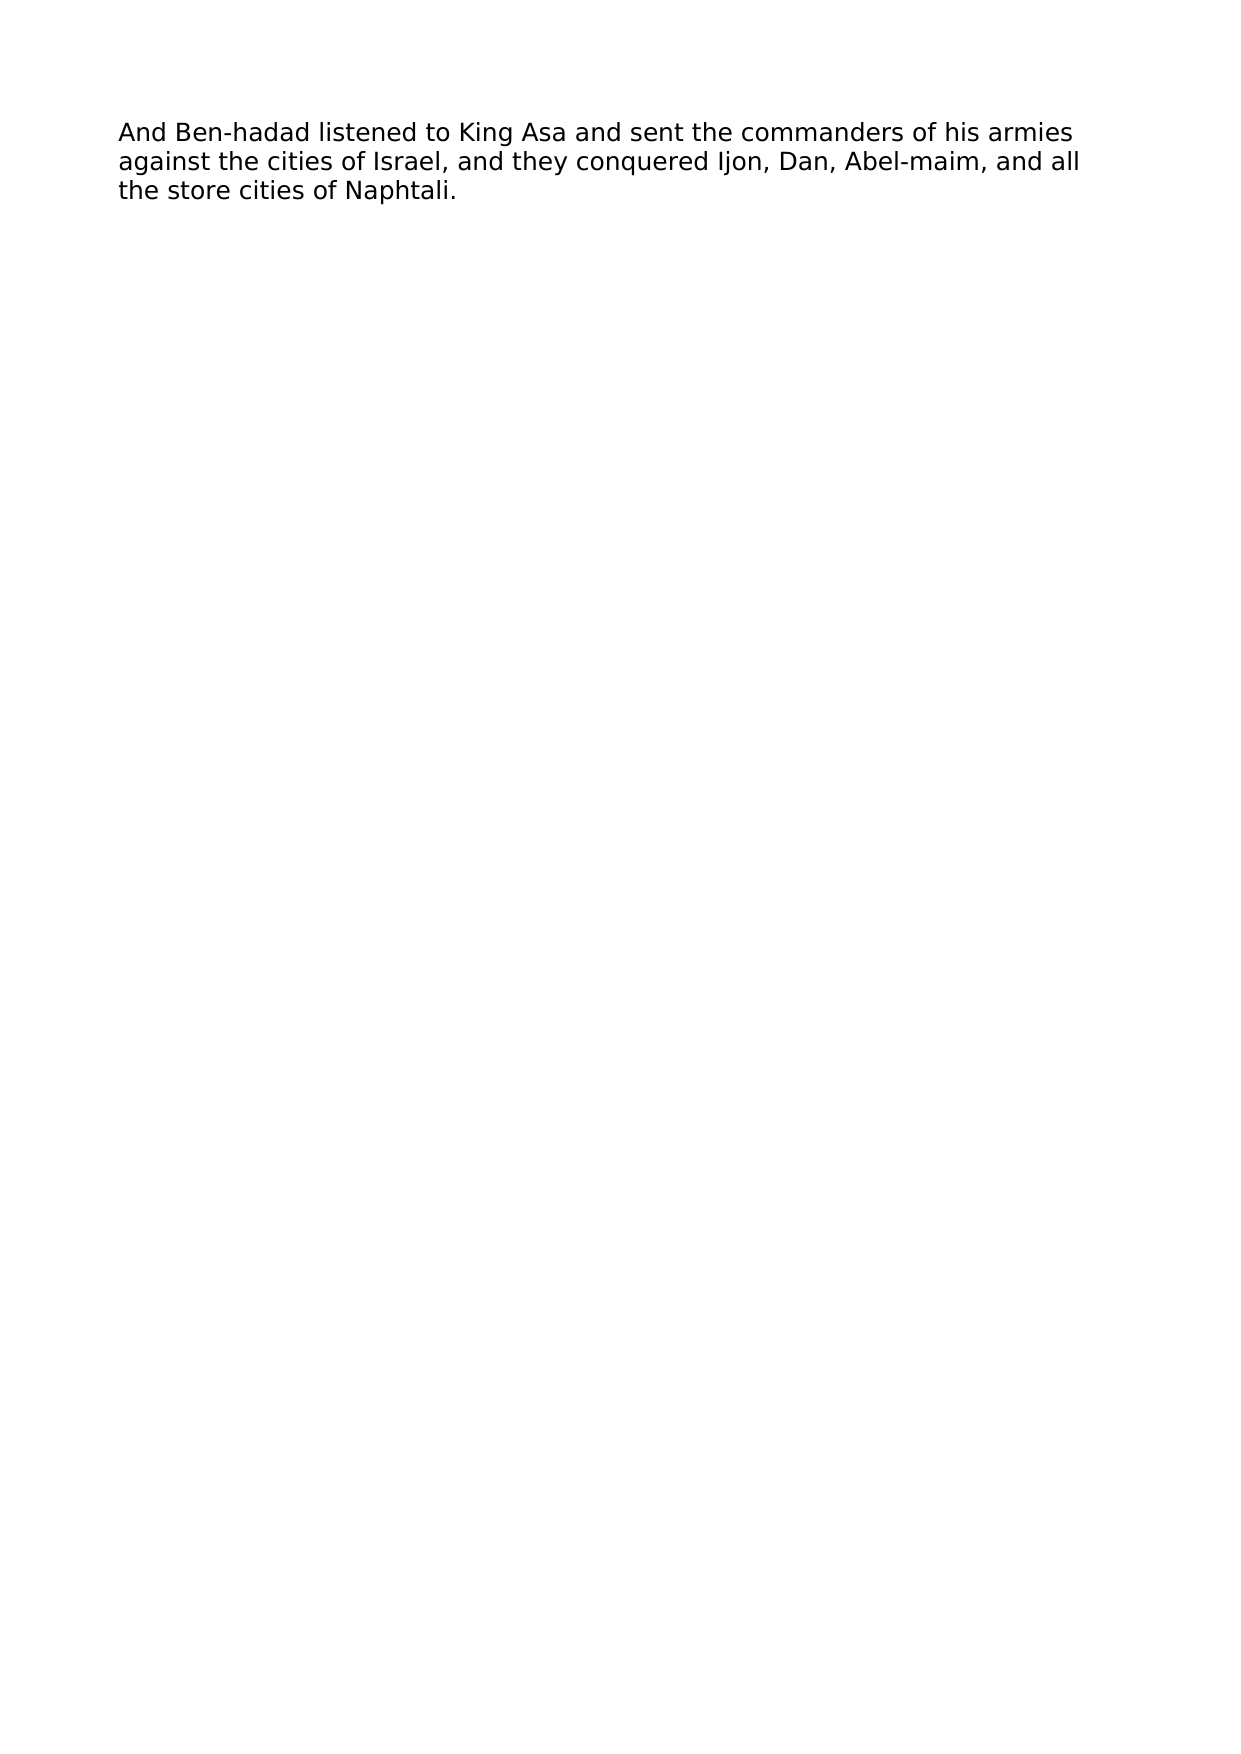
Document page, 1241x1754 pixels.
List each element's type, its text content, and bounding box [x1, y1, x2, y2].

text And Ben-hadad listened to King Asa and sent the commanders of his armies against the cities of Israel, and they conquered Ijon, Dan, Abel-maim, and all the store cities of Naphtali. [118, 118, 1122, 206]
